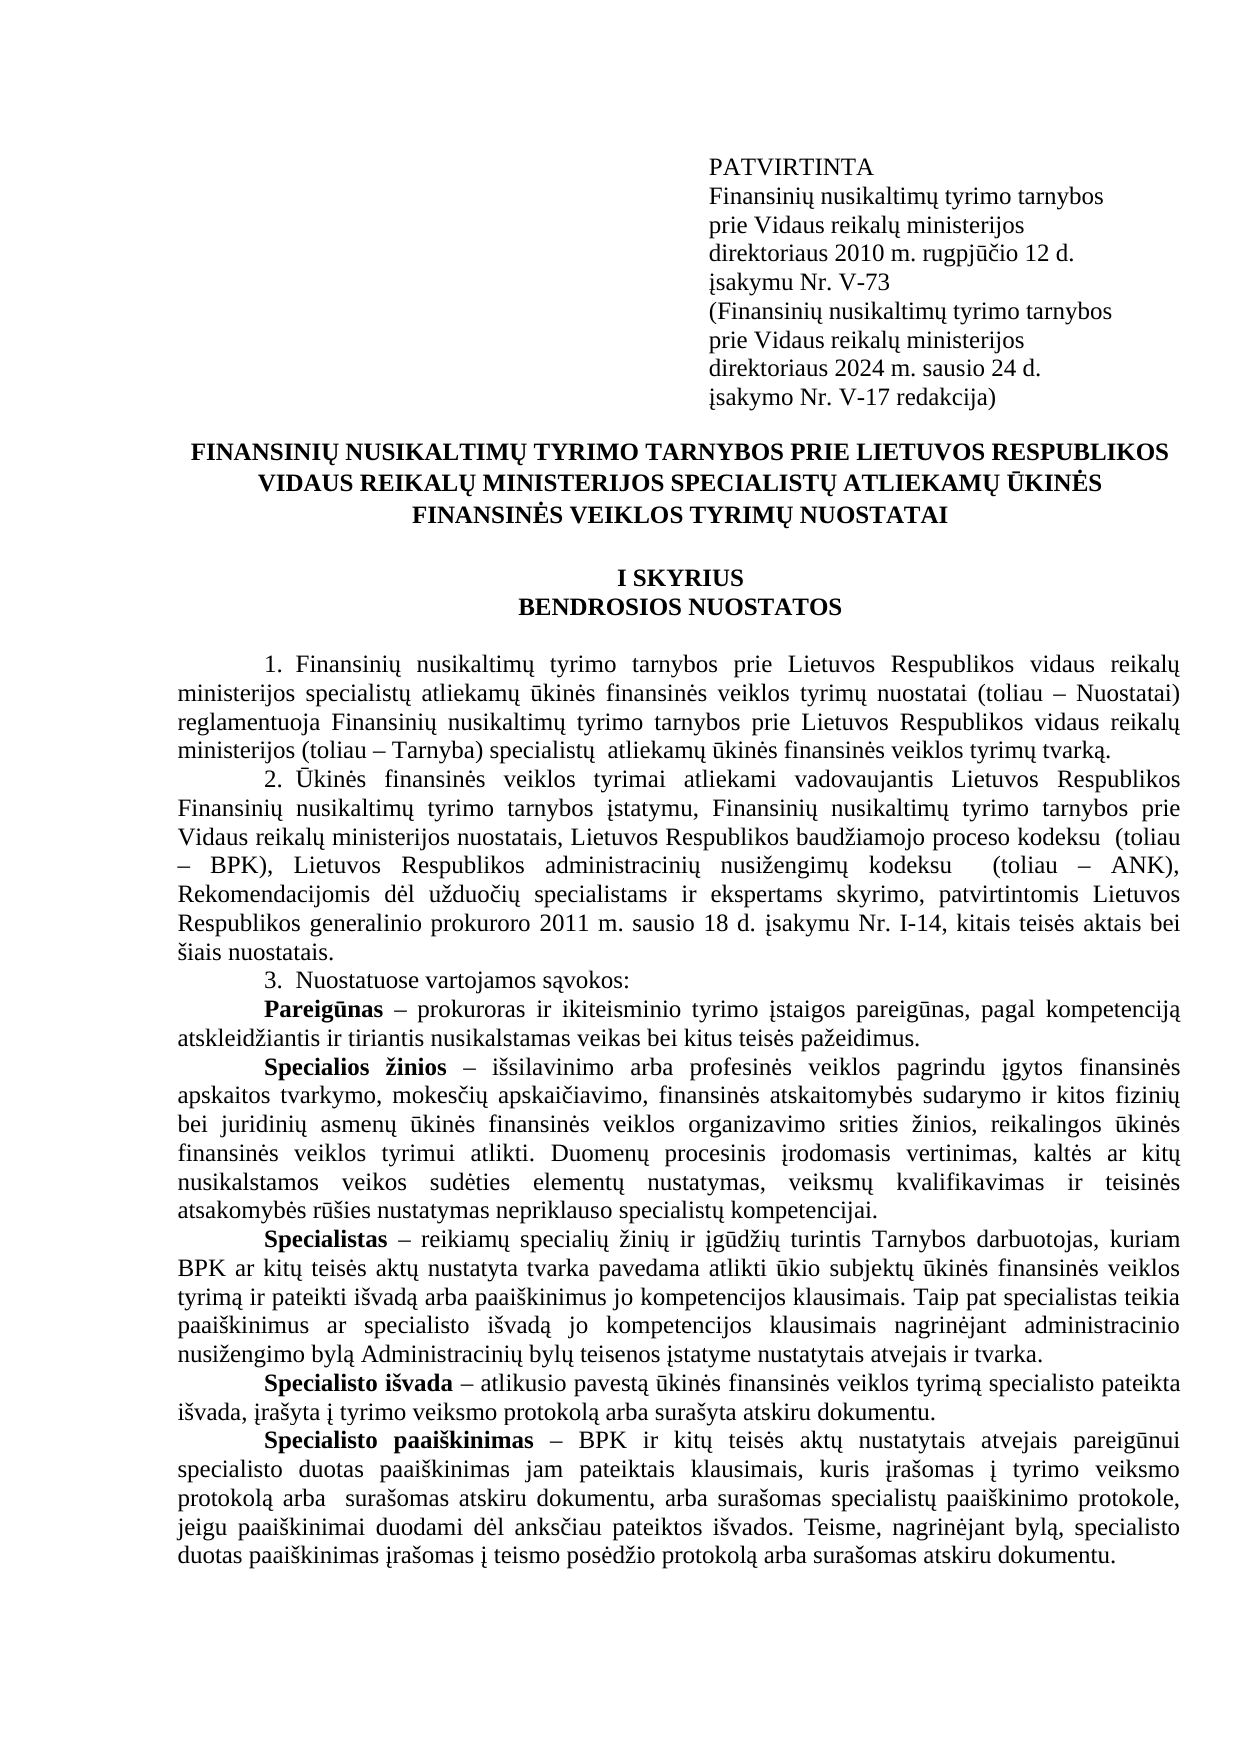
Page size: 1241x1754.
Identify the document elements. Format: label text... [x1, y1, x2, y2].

text Finansinių nusikaltimų tyrimo tarnybos [177, 181, 1181, 210]
text BENDROSIOS NUOSTATOS [179, 592, 1181, 620]
text I SKYRIUS [179, 563, 1181, 592]
text 1. Finansinių nusikaltimų tyrimo tarnybos prie Lietuvos Respublikos vidaus reikalų ministerijos specialistų atliekamų ūkinės finansinės veiklos tyrimų nuostatai (toliau – Nuostatai) reglamentuoja Finansinių nusikaltimų tyrimo tarnybos prie Lietuvos Respublikos vidaus reikalų ministerijos (toliau – Tarnyba) specialistų atliekamų ūkinės finansinės veiklos tyrimų tvarką. [177, 649, 1181, 764]
text direktoriaus 2010 m. rugpjūčio 12 d. [177, 238, 1181, 267]
text FINANSINIŲ NUSIKALTIMŲ TYRIMO TARNYBOS PRIE LIETUVOS RESPUBLIKOS VIDAUS REIKALŲ MINISTERIJOS SPECIALISTŲ ATLIEKAMŲ ŪKINĖS FINANSINĖS VEIKLOS TYRIMŲ NUOSTATAI [179, 435, 1181, 529]
text (Finansinių nusikaltimų tyrimo tarnybos [177, 296, 1181, 325]
text Specialisto paaiškinimas – BPK ir kitų teisės aktų nustatytais atvejais pareigūnui specialisto duotas paaiškinimas jam pateiktais klausimais, kuris įrašomas į tyrimo veiksmo protokolą arba surašomas atskiru dokumentu, arba surašomas specialistų paaiškinimo protokole, jeigu paaiškinimai duodami dėl anksčiau pateiktos išvados. Teisme, nagrinėjant bylą, specialisto duotas paaiškinimas įrašomas į teismo posėdžio protokolą arba surašomas atskiru dokumentu. [177, 1425, 1181, 1569]
text 3. Nuostatuose vartojamos sąvokos: [177, 965, 1181, 994]
text direktoriaus 2024 m. sausio 24 d. [177, 353, 1181, 382]
text 2. Ūkinės finansinės veiklos tyrimai atliekami vadovaujantis Lietuvos Respublikos Finansinių nusikaltimų tyrimo tarnybos įstatymu, Finansinių nusikaltimų tyrimo tarnybos prie Vidaus reikalų ministerijos nuostatais, Lietuvos Respublikos baudžiamojo proceso kodeksu (toliau – BPK), Lietuvos Respublikos administracinių nusižengimų kodeksu (toliau – ANK), Rekomendacijomis dėl užduočių specialistams ir ekspertams skyrimo, patvirtintomis Lietuvos Respublikos generalinio prokuroro 2011 m. sausio 18 d. įsakymu Nr. I-14, kitais teisės aktais bei šiais nuostatais. [177, 764, 1181, 965]
text Specialistas – reikiamų specialių žinių ir įgūdžių turintis Tarnybos darbuotojas, kuriam BPK ar kitų teisės aktų nustatyta tvarka pavedama atlikti ūkio subjektų ūkinės finansinės veiklos tyrimą ir pateikti išvadą arba paaiškinimus jo kompetencijos klausimais. Taip pat specialistas teikia paaiškinimus ar specialisto išvadą jo kompetencijos klausimais nagrinėjant administracinio nusižengimo bylą Administracinių bylų teisenos įstatyme nustatytais atvejais ir tvarka. [177, 1224, 1181, 1368]
text prie Vidaus reikalų ministerijos [177, 210, 1181, 238]
text prie Vidaus reikalų ministerijos [177, 325, 1181, 353]
text Specialios žinios – išsilavinimo arba profesinės veiklos pagrindu įgytos finansinės apskaitos tvarkymo, mokesčių apskaičiavimo, finansinės atskaitomybės sudarymo ir kitos fizinių bei juridinių asmenų ūkinės finansinės veiklos organizavimo srities žinios, reikalingos ūkinės finansinės veiklos tyrimui atlikti. Duomenų procesinis įrodomasis vertinimas, kaltės ar kitų nusikalstamos veikos sudėties elementų nustatymas, veiksmų kvalifikavimas ir teisinės atsakomybės rūšies nustatymas nepriklauso specialistų kompetencijai. [177, 1052, 1181, 1224]
text įsakymo Nr. V-17 redakcija) [177, 382, 1181, 411]
text PATVIRTINTA [177, 152, 1181, 181]
text Specialisto išvada – atlikusio pavestą ūkinės finansinės veiklos tyrimą specialisto pateikta išvada, įrašyta į tyrimo veiksmo protokolą arba surašyta atskiru dokumentu. [177, 1368, 1181, 1425]
text Pareigūnas – prokuroras ir ikiteisminio tyrimo įstaigos pareigūnas, pagal kompetenciją atskleidžiantis ir tiriantis nusikalstamas veikas bei kitus teisės pažeidimus. [177, 994, 1181, 1052]
text įsakymu Nr. V-73 [177, 267, 1181, 296]
